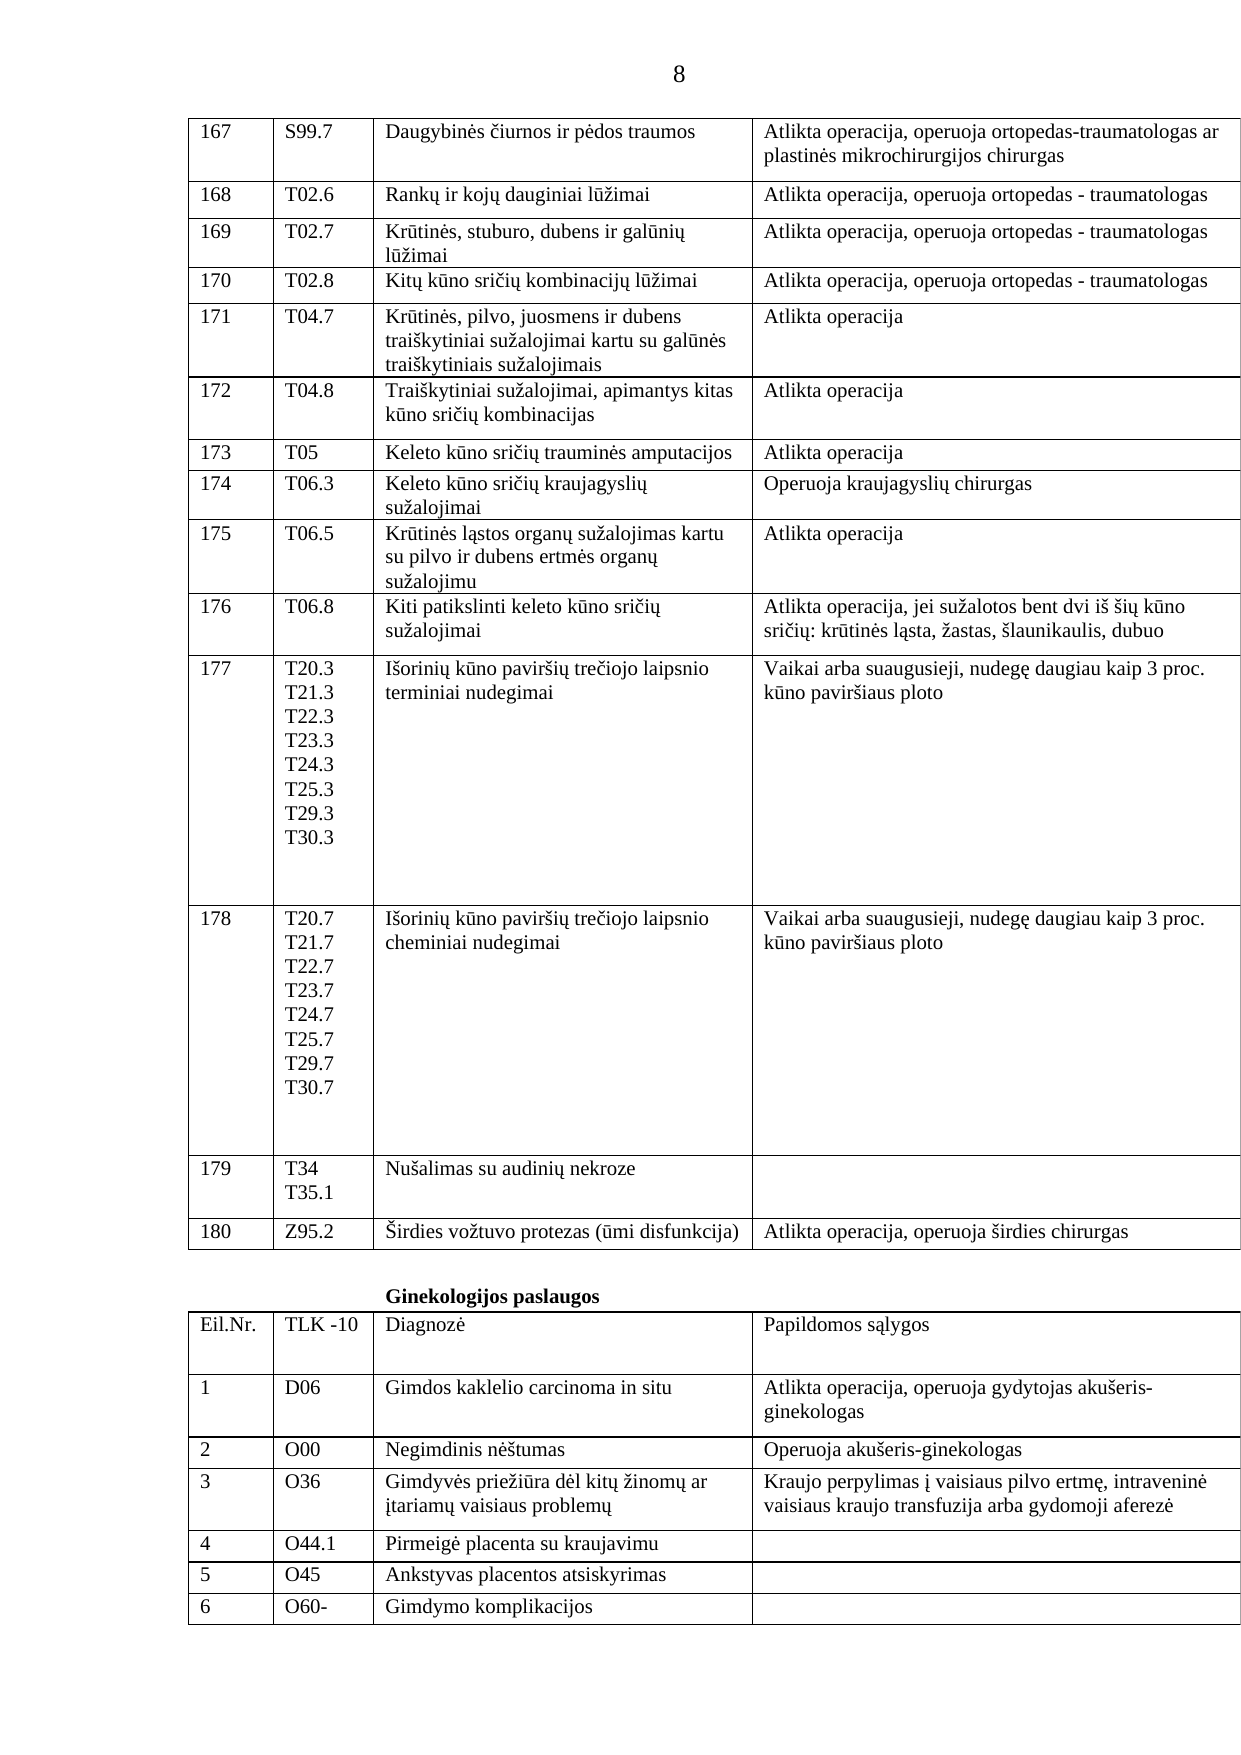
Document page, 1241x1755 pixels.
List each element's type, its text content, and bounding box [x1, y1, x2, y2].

table_cell 177 [189, 656, 273, 905]
table_cell O44.1 [274, 1531, 373, 1561]
table_cell 174 [189, 471, 273, 519]
table_cell [753, 1531, 1240, 1561]
table_cell Gimdyvės priežiūra dėl kitų žinomų ar įtariamų vaisiaus problemų [374, 1469, 752, 1530]
table_cell T04.8 [274, 378, 373, 439]
table_cell T02.8 [274, 268, 373, 303]
table_cell T20.3 T21.3 T22.3 T23.3 T24.3 T25.3 T29.3 T30.3 [274, 656, 373, 905]
table_cell Gimdymo komplikacijos [374, 1594, 752, 1624]
table_cell T05 [274, 440, 373, 470]
table_cell D06 [274, 1375, 373, 1436]
table_cell 172 [189, 378, 273, 439]
table_cell O00 [274, 1438, 373, 1468]
table_cell T06.8 [274, 594, 373, 655]
table_cell Atlikta operacija, operuoja gydytojas akušeris-ginekologas [753, 1375, 1240, 1436]
table_cell O60- [274, 1594, 373, 1624]
table_cell Širdies vožtuvo protezas (ūmi disfunkcija) [374, 1219, 752, 1249]
table_cell Keleto kūno sričių trauminės amputacijos [374, 440, 752, 470]
table_cell Atlikta operacija [753, 440, 1240, 470]
table_cell Atlikta operacija, operuoja ortopedas - traumatologas [753, 182, 1240, 218]
table_cell Atlikta operacija, operuoja ortopedas-traumatologas ar plastinės mikrochirurgijos chirurgas [753, 119, 1240, 181]
table_cell Išorinių kūno paviršių trečiojo laipsnio terminiai nudegimai [374, 656, 752, 905]
table_cell Kitų kūno sričių kombinacijų lūžimai [374, 268, 752, 303]
table_cell T06.5 [274, 520, 373, 593]
table_cell [753, 1563, 1240, 1593]
table_cell [753, 1594, 1240, 1624]
table_cell Rankų ir kojų dauginiai lūžimai [374, 182, 752, 218]
table_cell 173 [189, 440, 273, 470]
table_cell 5 [189, 1563, 273, 1593]
table_cell [374, 1250, 752, 1280]
table_cell T34 T35.1 [274, 1156, 373, 1218]
table_cell 6 [189, 1594, 273, 1624]
table_cell 175 [189, 520, 273, 593]
table_cell 176 [189, 594, 273, 655]
table_cell Vaikai arba suaugusieji, nudegę daugiau kaip 3 proc. kūno paviršiaus ploto [753, 656, 1240, 905]
table_cell 169 [189, 219, 273, 267]
table_cell Ankstyvas placentos atsiskyrimas [374, 1563, 752, 1593]
table_cell [189, 1250, 273, 1280]
table_cell 4 [189, 1531, 273, 1561]
table_cell Traiškytiniai sužalojimai, apimantys kitas kūno sričių kombinacijas [374, 378, 752, 439]
table_cell Z95.2 [274, 1219, 373, 1249]
table_cell Kraujo perpylimas į vaisiaus pilvo ertmę, intraveninė vaisiaus kraujo transfuzija arba gydomoji aferezė [753, 1469, 1240, 1530]
table_cell T04.7 [274, 304, 373, 376]
table_cell Atlikta operacija, operuoja ortopedas - traumatologas [753, 219, 1240, 267]
table_cell Keleto kūno sričių kraujagyslių sužalojimai [374, 471, 752, 519]
table_cell 2 [189, 1438, 273, 1468]
table_cell T06.3 [274, 471, 373, 519]
table_cell 3 [189, 1469, 273, 1530]
table_cell Diagnozė [374, 1313, 752, 1374]
table_cell O45 [274, 1563, 373, 1593]
table_cell 178 [189, 906, 273, 1155]
table_cell Daugybinės čiurnos ir pėdos traumos [374, 119, 752, 181]
table_cell T02.6 [274, 182, 373, 218]
table_cell Pirmeigė placenta su kraujavimu [374, 1531, 752, 1561]
table_cell 170 [189, 268, 273, 303]
table_cell Ginekologijos paslaugos [374, 1280, 752, 1311]
table_cell Negimdinis nėštumas [374, 1438, 752, 1468]
table_cell 179 [189, 1156, 273, 1218]
table_cell TLK -10 [274, 1313, 373, 1374]
table_cell Atlikta operacija [753, 304, 1240, 376]
table_cell [753, 1156, 1240, 1218]
table_cell 180 [189, 1219, 273, 1249]
table_cell Atlikta operacija [753, 520, 1240, 593]
table_cell Vaikai arba suaugusieji, nudegę daugiau kaip 3 proc. kūno paviršiaus ploto [753, 906, 1240, 1155]
table_cell Kiti patikslinti keleto kūno sričių sužalojimai [374, 594, 752, 655]
table_cell [273, 1280, 374, 1311]
table_cell Papildomos sąlygos [753, 1313, 1240, 1374]
table_cell T02.7 [274, 219, 373, 267]
table_cell 1 [189, 1375, 273, 1436]
table_cell Gimdos kaklelio carcinoma in situ [374, 1375, 752, 1436]
table_cell S99.7 [274, 119, 373, 181]
table_cell T20.7 T21.7 T22.7 T23.7 T24.7 T25.7 T29.7 T30.7 [274, 906, 373, 1155]
table_cell Operuoja akušeris-ginekologas [753, 1438, 1240, 1468]
table_cell Krūtinės, stuburo, dubens ir galūnių lūžimai [374, 219, 752, 267]
table_cell Atlikta operacija, jei sužalotos bent dvi iš šių kūno sričių: krūtinės ląsta, žastas, šlaunikaulis, dubuo [753, 594, 1240, 655]
table_cell Krūtinės, pilvo, juosmens ir dubens traiškytiniai sužalojimai kartu su galūnės traiškytiniais sužalojimais [374, 304, 752, 376]
table_cell Išorinių kūno paviršių trečiojo laipsnio cheminiai nudegimai [374, 906, 752, 1155]
table_cell 171 [189, 304, 273, 376]
table_cell 168 [189, 182, 273, 218]
table_cell 167 [189, 119, 273, 181]
table_cell Atlikta operacija, operuoja ortopedas - traumatologas [753, 268, 1240, 303]
table_cell Atlikta operacija, operuoja širdies chirurgas [753, 1219, 1240, 1249]
table_cell [753, 1280, 1240, 1311]
table_cell [273, 1250, 374, 1280]
table_cell Krūtinės ląstos organų sužalojimas kartu su pilvo ir dubens ertmės organų sužalojimu [374, 520, 752, 593]
table_cell O36 [274, 1469, 373, 1530]
table_cell Operuoja kraujagyslių chirurgas [753, 471, 1240, 519]
table_cell Eil.Nr. [189, 1313, 273, 1374]
table_cell [189, 1280, 273, 1311]
table_cell Nušalimas su audinių nekroze [374, 1156, 752, 1218]
table_cell Atlikta operacija [753, 378, 1240, 439]
table_cell [753, 1250, 1240, 1280]
